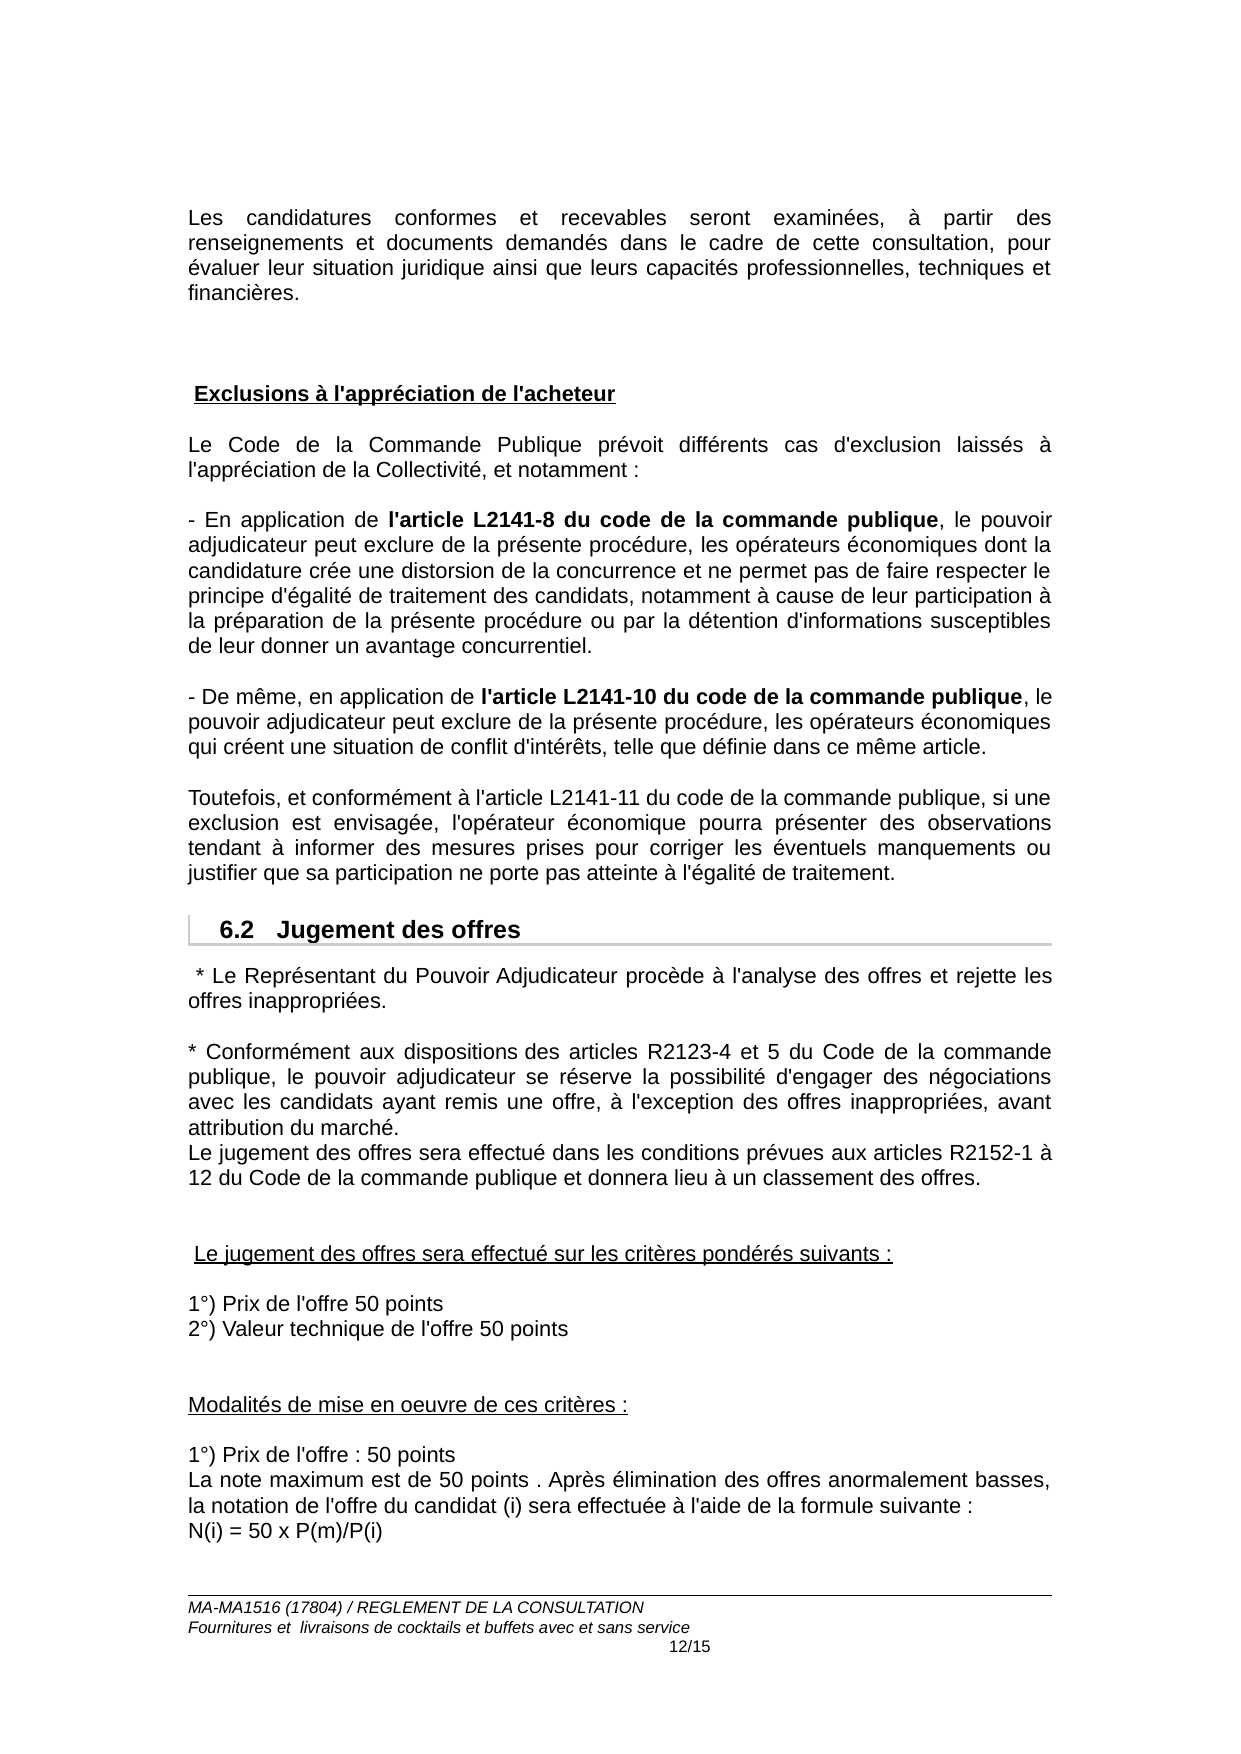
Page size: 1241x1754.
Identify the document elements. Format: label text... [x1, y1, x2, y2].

text * Le Représentant du Pouvoir Adjudicateur procède à l'analyse des offres et rejette les offres inappropriées. [188, 963, 1052, 1014]
text 1°) Prix de l'offre 50 points [188, 1291, 1052, 1316]
text La note maximum est de 50 points . Après élimination des offres anormalement basses, la notation de l'offre du candidat (i) sera effectuée à l'aide de la formule suivante : [188, 1467, 1052, 1518]
text Modalités de mise en oeuvre de ces critères : [188, 1392, 1052, 1417]
text N(i) = 50 x P(m)/P(i) [188, 1518, 1052, 1543]
text 2°) Valeur technique de l'offre 50 points [188, 1316, 1052, 1341]
text * Conformément aux dispositions des articles R2123-4 et 5 du Code de la commande publique, le pouvoir adjudicateur se réserve la possibilité d'engager des négociations avec les candidats ayant remis une offre, à l'exception des offres inappropriées, avant attribution du marché. [188, 1039, 1052, 1140]
text 1°) Prix de l'offre : 50 points [188, 1442, 1052, 1467]
text Toutefois, et conformément à l'article L2141-11 du code de la commande publique, si une exclusion est envisagée, l'opérateur économique pourra présenter des observations tendant à informer des mesures prises pour corriger les éventuels manquements ou justifier que sa participation ne porte pas atteinte à l'égalité de traitement. [188, 784, 1052, 885]
text Le jugement des offres sera effectué dans les conditions prévues aux articles R2152-1 à 12 du Code de la commande publique et donnera lieu à un classement des offres. [188, 1140, 1052, 1190]
text Le Code de la Commande Publique prévoit différents cas d'exclusion laissés à l'appréciation de la Collectivité, et notamment : [188, 431, 1052, 482]
text Les candidatures conformes et recevables seront examinées, à partir des renseignements et documents demandés dans le cadre de cette consultation, pour évaluer leur situation juridique ainsi que leurs capacités professionnelles, techniques et financières. [188, 204, 1052, 305]
text - De même, en application de l'article L2141-10 du code de la commande publique, le pouvoir adjudicateur peut exclure de la présente procédure, les opérateurs économiques qui créent une situation de conflit d'intérêts, telle que définie dans ce même article. [188, 683, 1052, 759]
text Exclusions à l'appréciation de l'acheteur [188, 381, 1052, 406]
text - En application de l'article L2141-8 du code de la commande publique, le pouvoir adjudicateur peut exclure de la présente procédure, les opérateurs économiques dont la candidature crée une distorsion de la concurrence et ne permet pas de faire respecter le principe d'égalité de traitement des candidats, notamment à cause de leur participation à la préparation de la présente procédure ou par la détention d'informations susceptibles de leur donner un avantage concurrentiel. [188, 507, 1052, 658]
text Le jugement des offres sera effectué sur les critères pondérés suivants : [188, 1241, 1052, 1266]
subtitle Jugement des offres [190, 915, 1052, 943]
